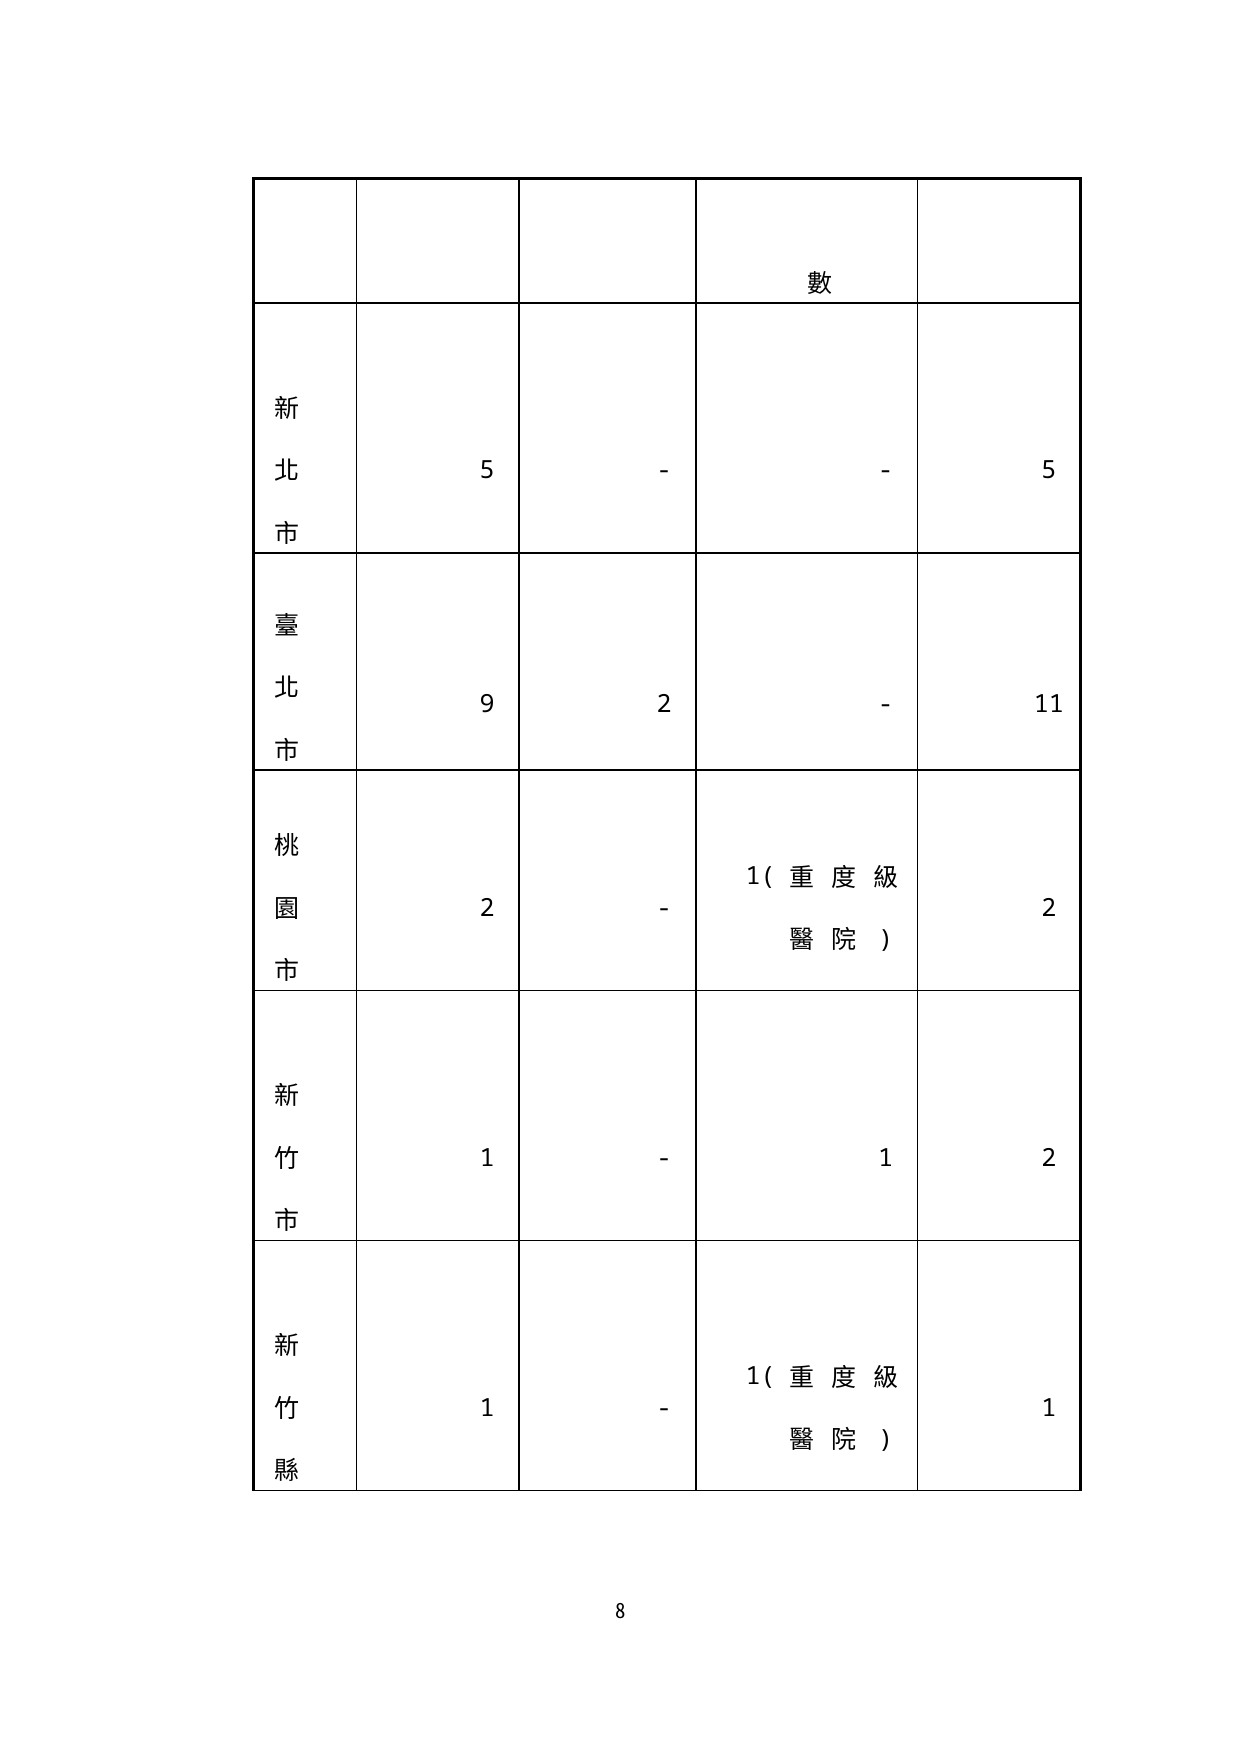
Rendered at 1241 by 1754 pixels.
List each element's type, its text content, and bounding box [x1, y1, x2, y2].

table_cell 1 [697, 991, 917, 1240]
table_cell 1 [357, 1241, 518, 1490]
table_cell - [520, 991, 695, 1240]
table_cell 臺北市 [255, 554, 356, 769]
table_header [357, 180, 518, 302]
table_cell - [520, 304, 695, 552]
table_cell 5 [357, 304, 518, 552]
table_cell 2 [918, 771, 1079, 990]
table_cell - [520, 771, 695, 990]
table_cell 桃園市 [255, 771, 356, 990]
table_header [520, 180, 695, 302]
table_cell 2 [918, 991, 1079, 1240]
table_cell 1(重度級醫院) [697, 771, 917, 990]
table_header [255, 180, 356, 302]
table_cell 1(重度級醫院) [697, 1241, 917, 1490]
table_cell - [697, 554, 917, 769]
table_cell 1 [918, 1241, 1079, 1490]
table_cell 2 [357, 771, 518, 990]
table_cell - [697, 304, 917, 552]
table_cell 新北市 [255, 304, 356, 552]
table_cell 9 [357, 554, 518, 769]
table_cell 新竹縣 [255, 1241, 356, 1490]
table_cell 1 [357, 991, 518, 1240]
table_cell 5 [918, 304, 1079, 552]
table_cell 2 [520, 554, 695, 769]
table_cell 11 [918, 554, 1079, 769]
table_header 數 [697, 180, 917, 302]
table_header [918, 180, 1079, 302]
table_cell 新竹市 [255, 991, 356, 1240]
table_cell - [520, 1241, 695, 1490]
